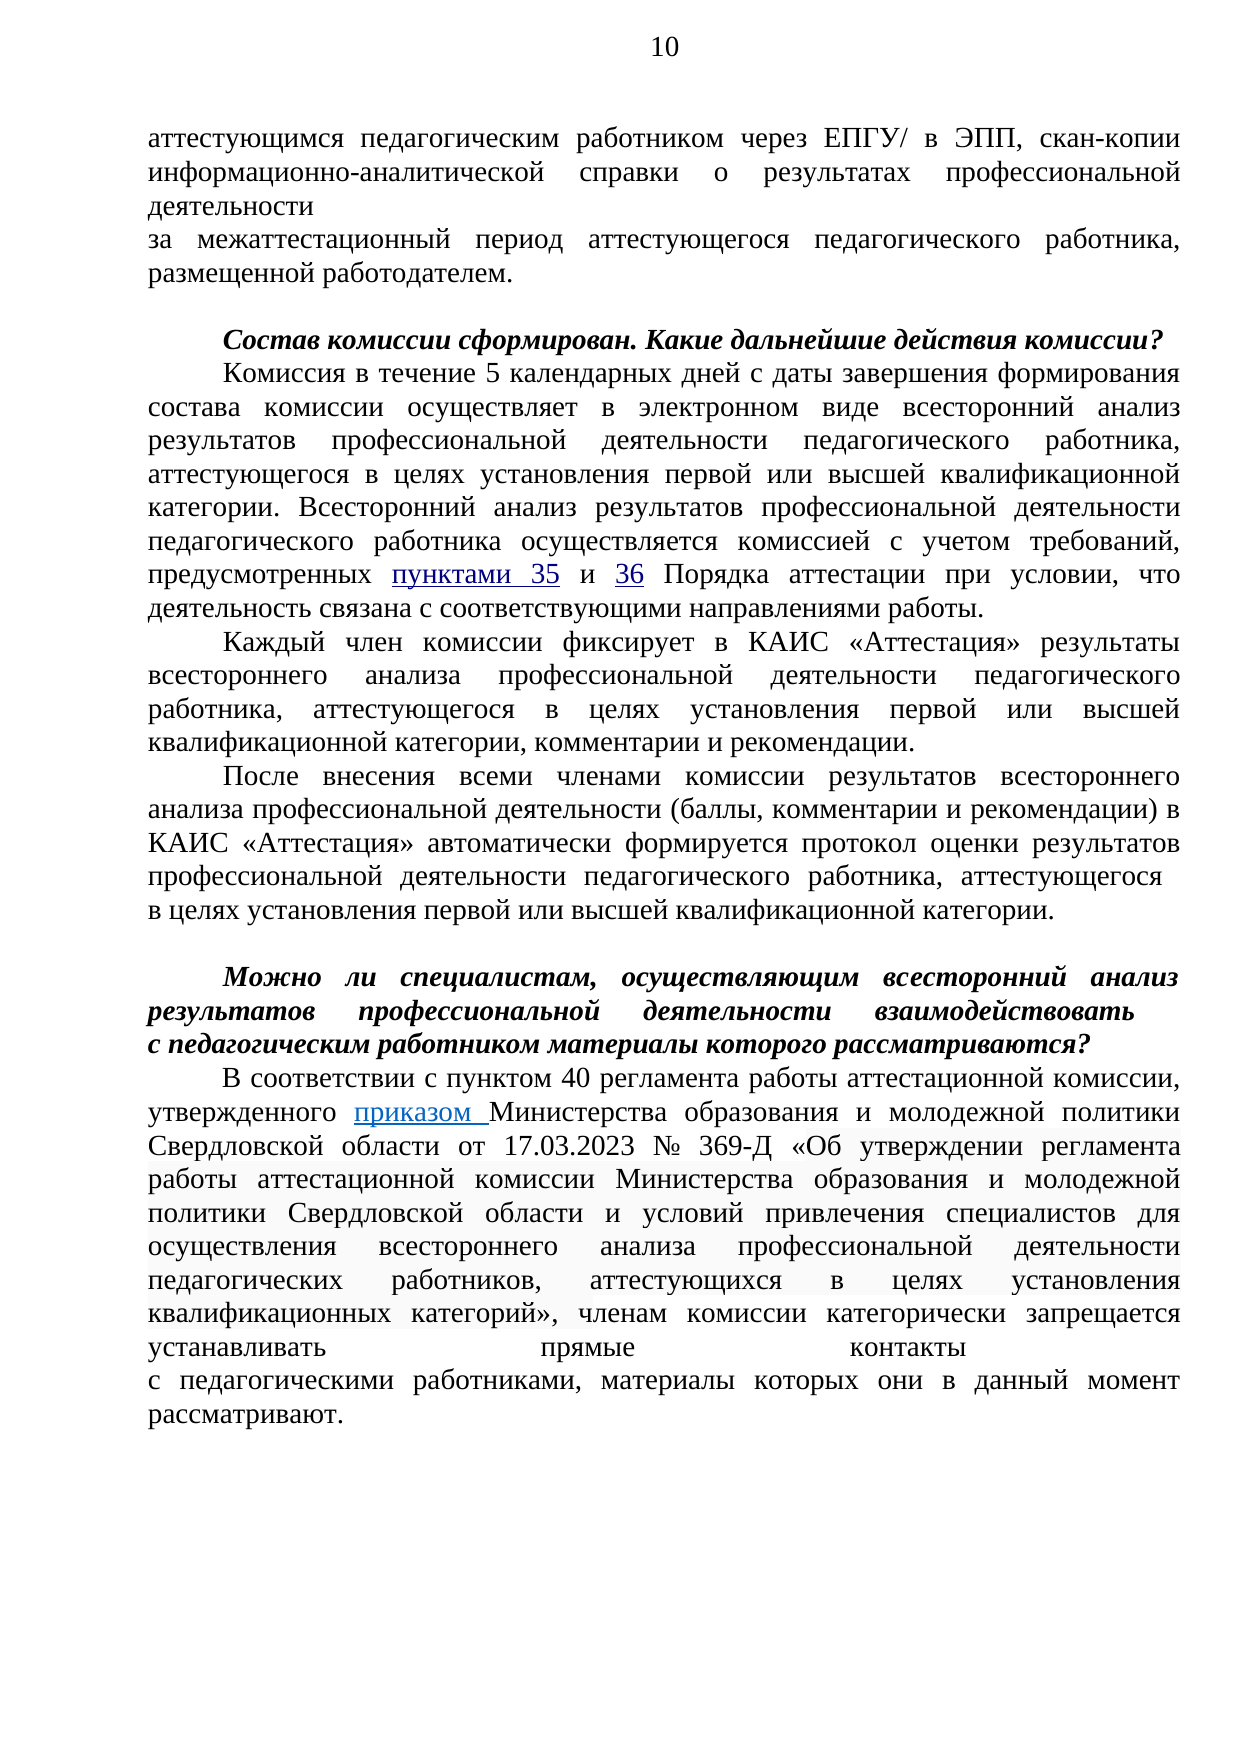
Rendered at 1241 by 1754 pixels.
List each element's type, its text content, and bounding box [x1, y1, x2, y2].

text В соответствии с пунктом 40 регламента работы аттестационной комиссии, утвержденного приказом Министерства образования и молодежной политики Свердловской области от 17.03.2023 № 369-Д «Об утверждении регламента работы аттестационной комиссии Министерства образования и молодежной политики Свердловской области и условий привлечения специалистов для осуществления всестороннего анализа профессиональной деятельности педагогических работников, аттестующихся в целях установления квалификационных категорий», членам комиссии категорически запрещается устанавливать прямые контакты с педагогическими работниками, материалы которых они в данный момент рассматривают. [148, 1061, 1181, 1429]
text аттестующимся педагогическим работником через ЕПГУ/ в ЭПП, скан-копии информационно-аналитической справки о результатах профессиональной деятельности за межаттестационный период аттестующегося педагогического работника, размещенной работодателем. [148, 121, 1181, 288]
text Состав комиссии сформирован. Какие дальнейшие действия комиссии? [148, 322, 1181, 355]
text Каждый член комиссии фиксирует в КАИС «Аттестация» результаты всестороннего анализа профессиональной деятельности педагогического работника, аттестующегося в целях установления первой или высшей квалификационной категории, комментарии и рекомендации. [148, 624, 1181, 758]
text После внесения всеми членами комиссии результатов всестороннего анализа профессиональной деятельности (баллы, комментарии и рекомендации) в КАИС «Аттестация» автоматически формируется протокол оценки результатов профессиональной деятельности педагогического работника, аттестующегося в целях установления первой или высшей квалификационной категории. [148, 758, 1181, 926]
text Можно ли специалистам, осуществляющим всесторонний анализ результатов профессиональной деятельности взаимодействовать с педагогическим работником материалы которого рассматриваются? [148, 959, 1181, 1060]
text Комиссия в течение 5 календарных дней с даты завершения формирования состава комиссии осуществляет в электронном виде всесторонний анализ результатов профессиональной деятельности педагогического работника, аттестующегося в целях установления первой или высшей квалификационной категории. Всесторонний анализ результатов профессиональной деятельности педагогического работника осуществляется комиссией с учетом требований, предусмотренных пунктами 35 и 36 Порядка аттестации при условии, что деятельность связана с соответствующими направлениями работы. [148, 355, 1181, 624]
